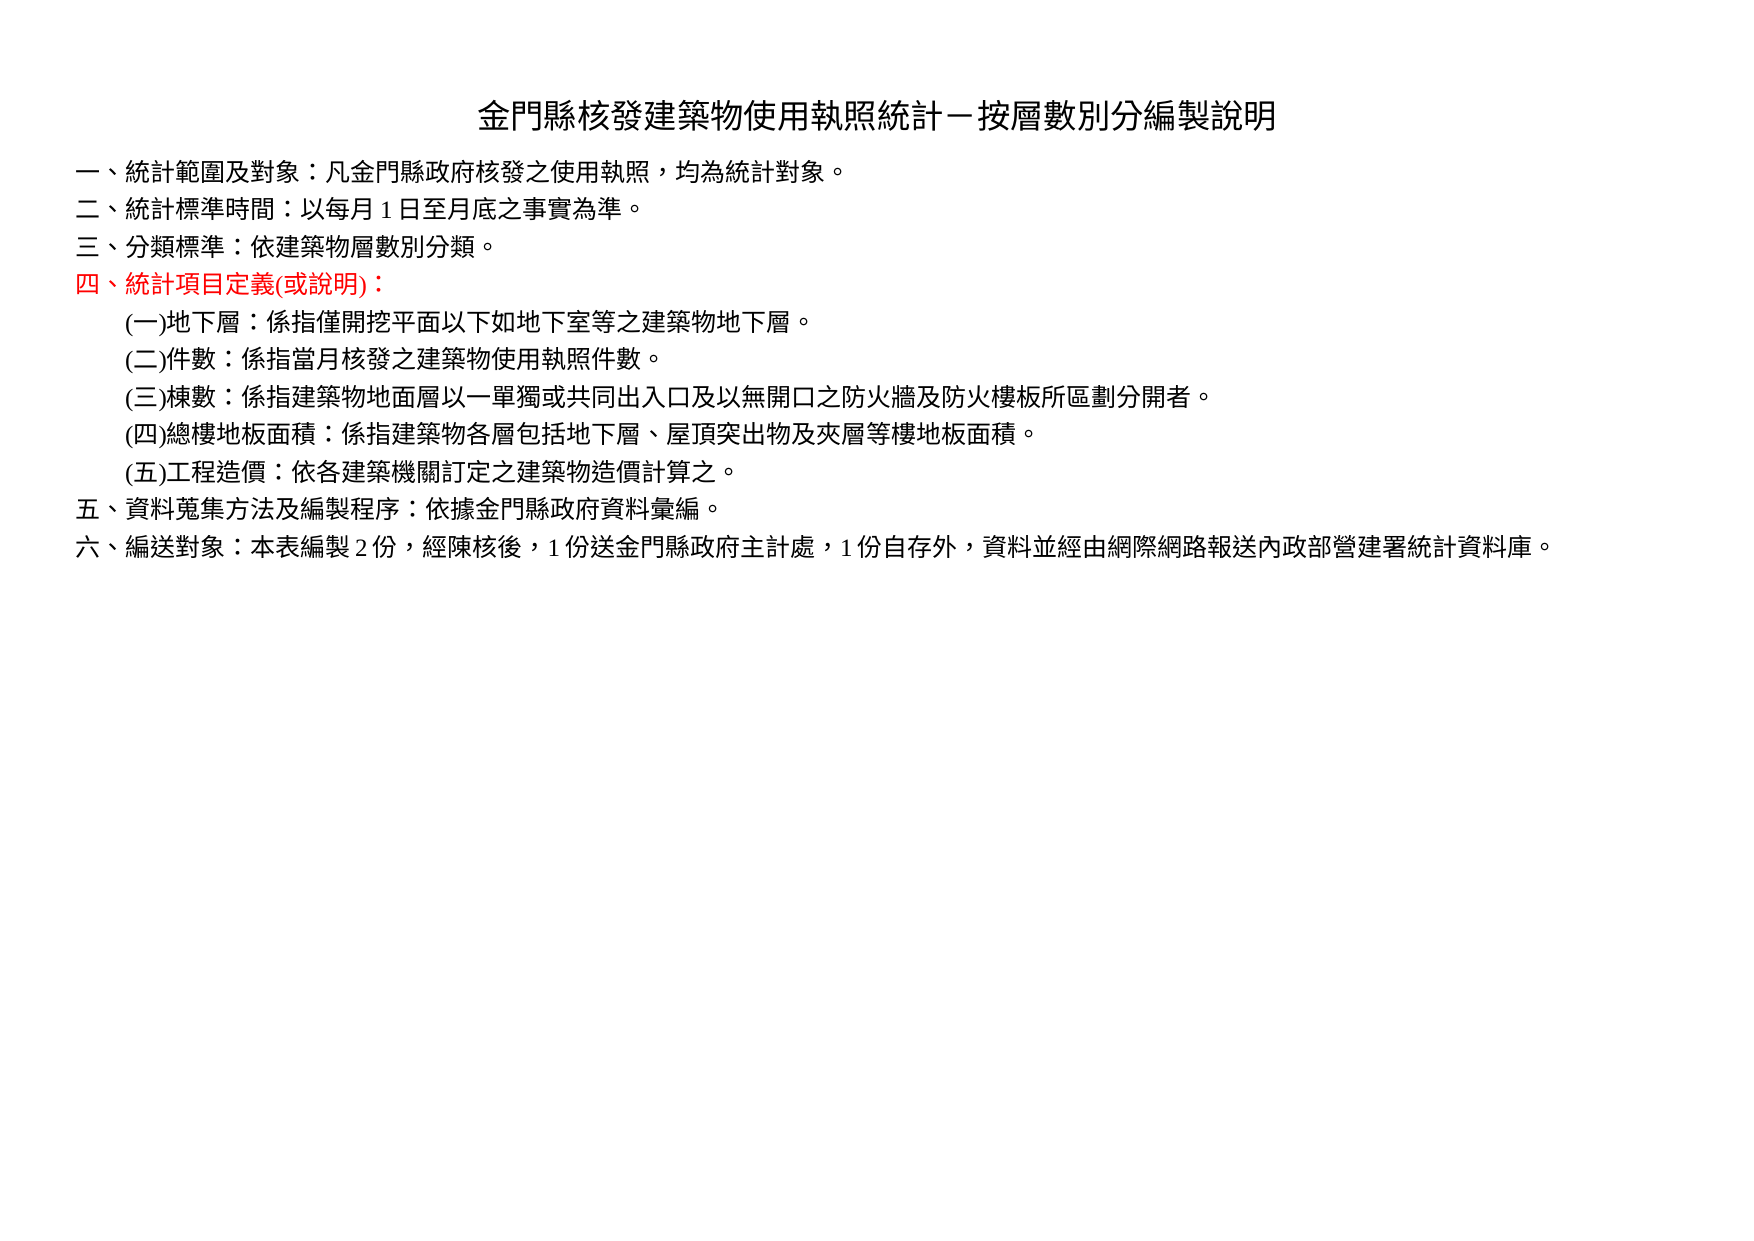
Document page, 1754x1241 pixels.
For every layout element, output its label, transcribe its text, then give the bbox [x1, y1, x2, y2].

text 二、統計標準時間：以每月1日至月底之事實為準。 [75, 189, 1679, 226]
text 六、編送對象：本表編製2份，經陳核後，1份送金門縣政府主計處，1份自存外，資料並經由網際網路報送內政部營建署統計資料庫。 [75, 526, 1679, 564]
text (四)總樓地板面積：係指建築物各層包括地下層、屋頂突出物及夾層等樓地板面積。 [75, 414, 1679, 451]
text 三、分類標準：依建築物層數別分類。 [75, 226, 1679, 264]
text (三)棟數：係指建築物地面層以一單獨或共同出入口及以無開口之防火牆及防火樓板所區劃分開者。 [75, 376, 1679, 414]
text (二)件數：係指當月核發之建築物使用執照件數。 [75, 339, 1679, 376]
text 五、資料蒐集方法及編製程序：依據金門縣政府資料彙編。 [75, 489, 1679, 526]
text 一、統計範圍及對象：凡金門縣政府核發之使用執照，均為統計對象。 [75, 151, 1679, 189]
text 四、統計項目定義(或說明)： [75, 264, 1679, 301]
text 金門縣核發建築物使用執照統計－按層數別分編製說明 [75, 76, 1679, 151]
text (五)工程造價：依各建築機關訂定之建築物造價計算之。 [75, 451, 1679, 489]
text (一)地下層：係指僅開挖平面以下如地下室等之建築物地下層。 [75, 301, 1679, 339]
